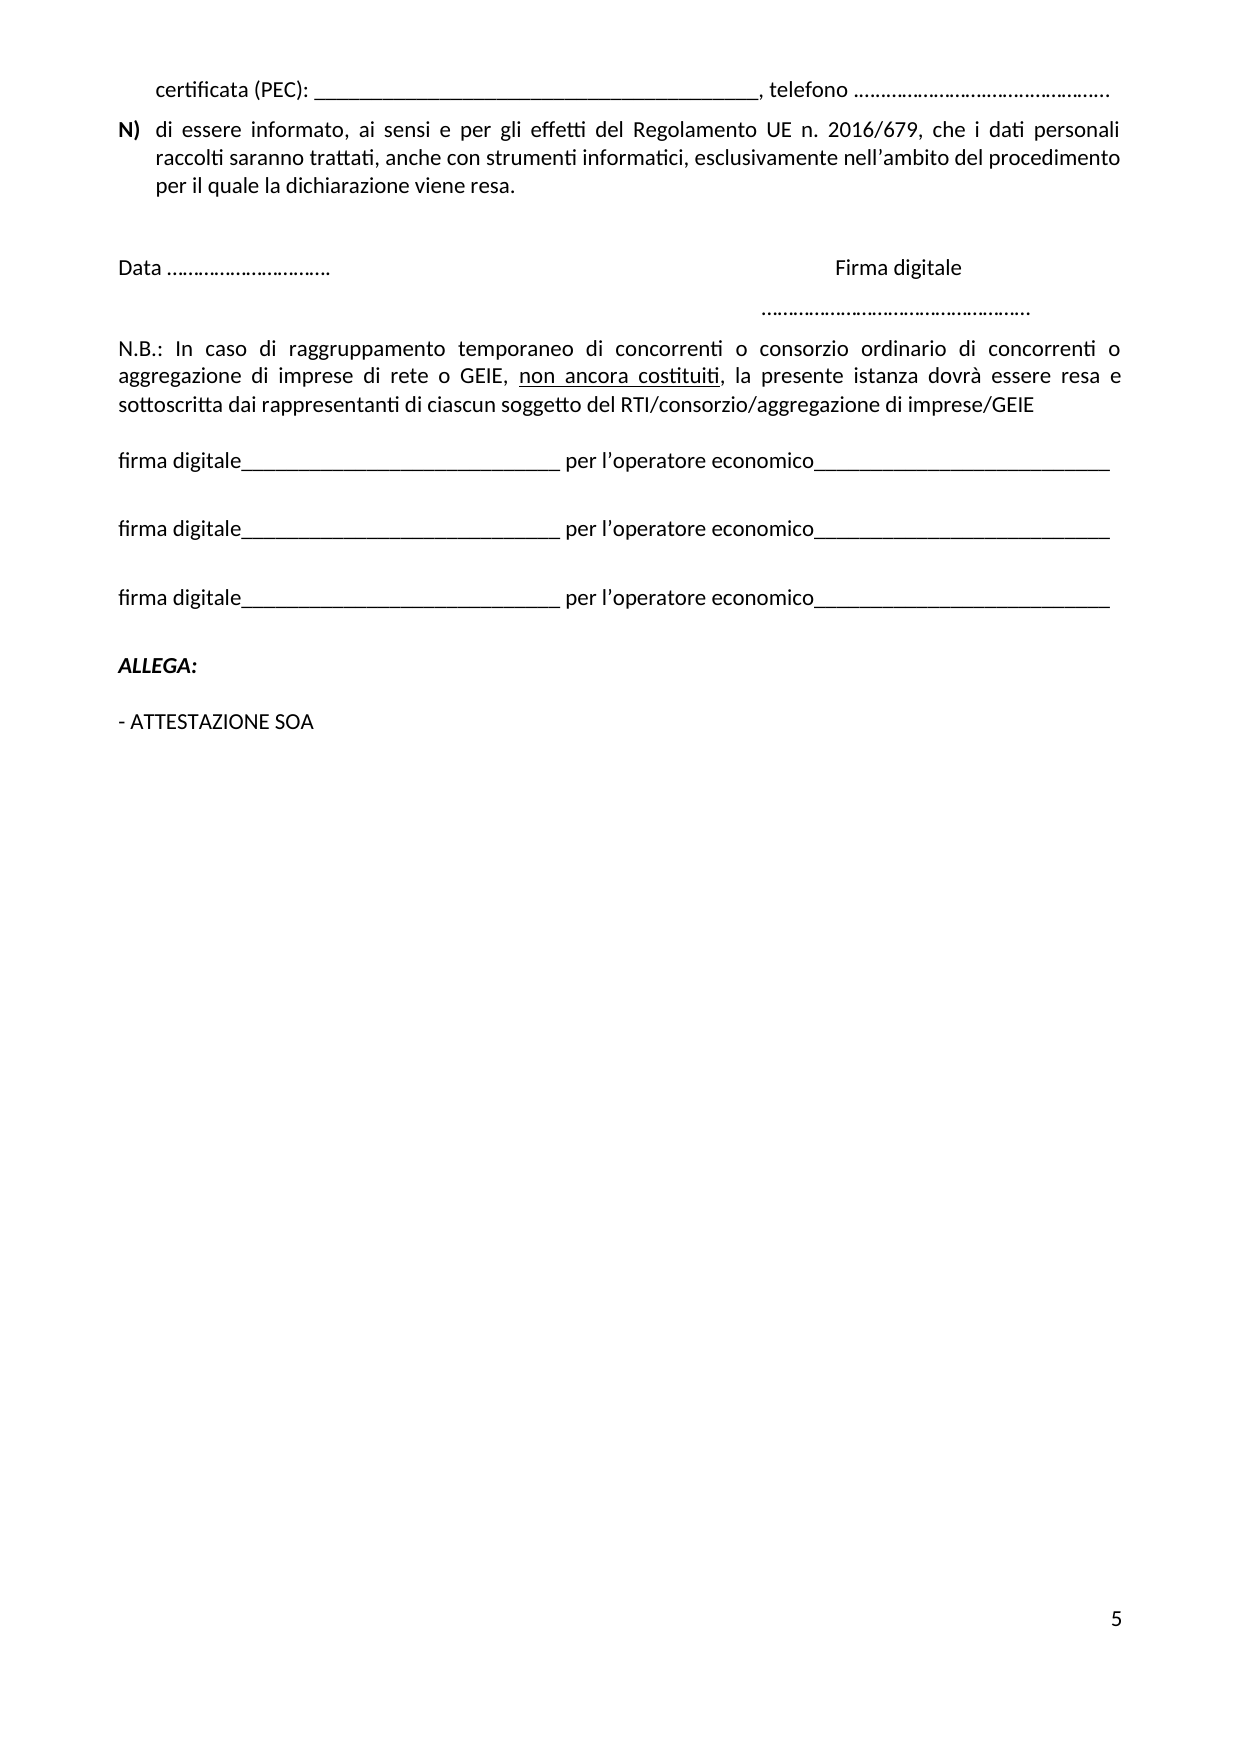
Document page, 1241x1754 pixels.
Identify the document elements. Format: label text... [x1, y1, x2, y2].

text firma digitale____________________________ per l’operatore economico__________________________ [118, 514, 1122, 542]
text …………………………………………… [118, 293, 1122, 321]
text - ATTESTAZIONE SOA [118, 707, 1122, 735]
text firma digitale____________________________ per l’operatore economico__________________________ [118, 583, 1122, 611]
list di essere informato, ai sensi e per gli effetti del Regolamento UE n. 2016/679, che i dati personali raccolti saranno trattati, anche con strumenti informatici, esclusivamente nell’ambito del procedimento per il quale la dichiarazione viene resa. [118, 116, 1122, 199]
text ALLEGA: [118, 651, 1122, 679]
text N.B.: In caso di raggruppamento temporaneo di concorrenti o consorzio ordinario di concorrenti o aggregazione di imprese di rete o GEIE, non ancora costituiti, la presente istanza dovrà essere resa e sottoscritta dai rappresentanti di ciascun soggetto del RTI/consorzio/aggregazione di imprese/GEIE [118, 334, 1122, 418]
text firma digitale____________________________ per l’operatore economico__________________________ [118, 446, 1122, 474]
text Data …………………………. Firma digitale [118, 253, 1122, 281]
list certificata (PEC): _______________________________________, telefono .…..……………….……..…………... [118, 75, 1122, 103]
